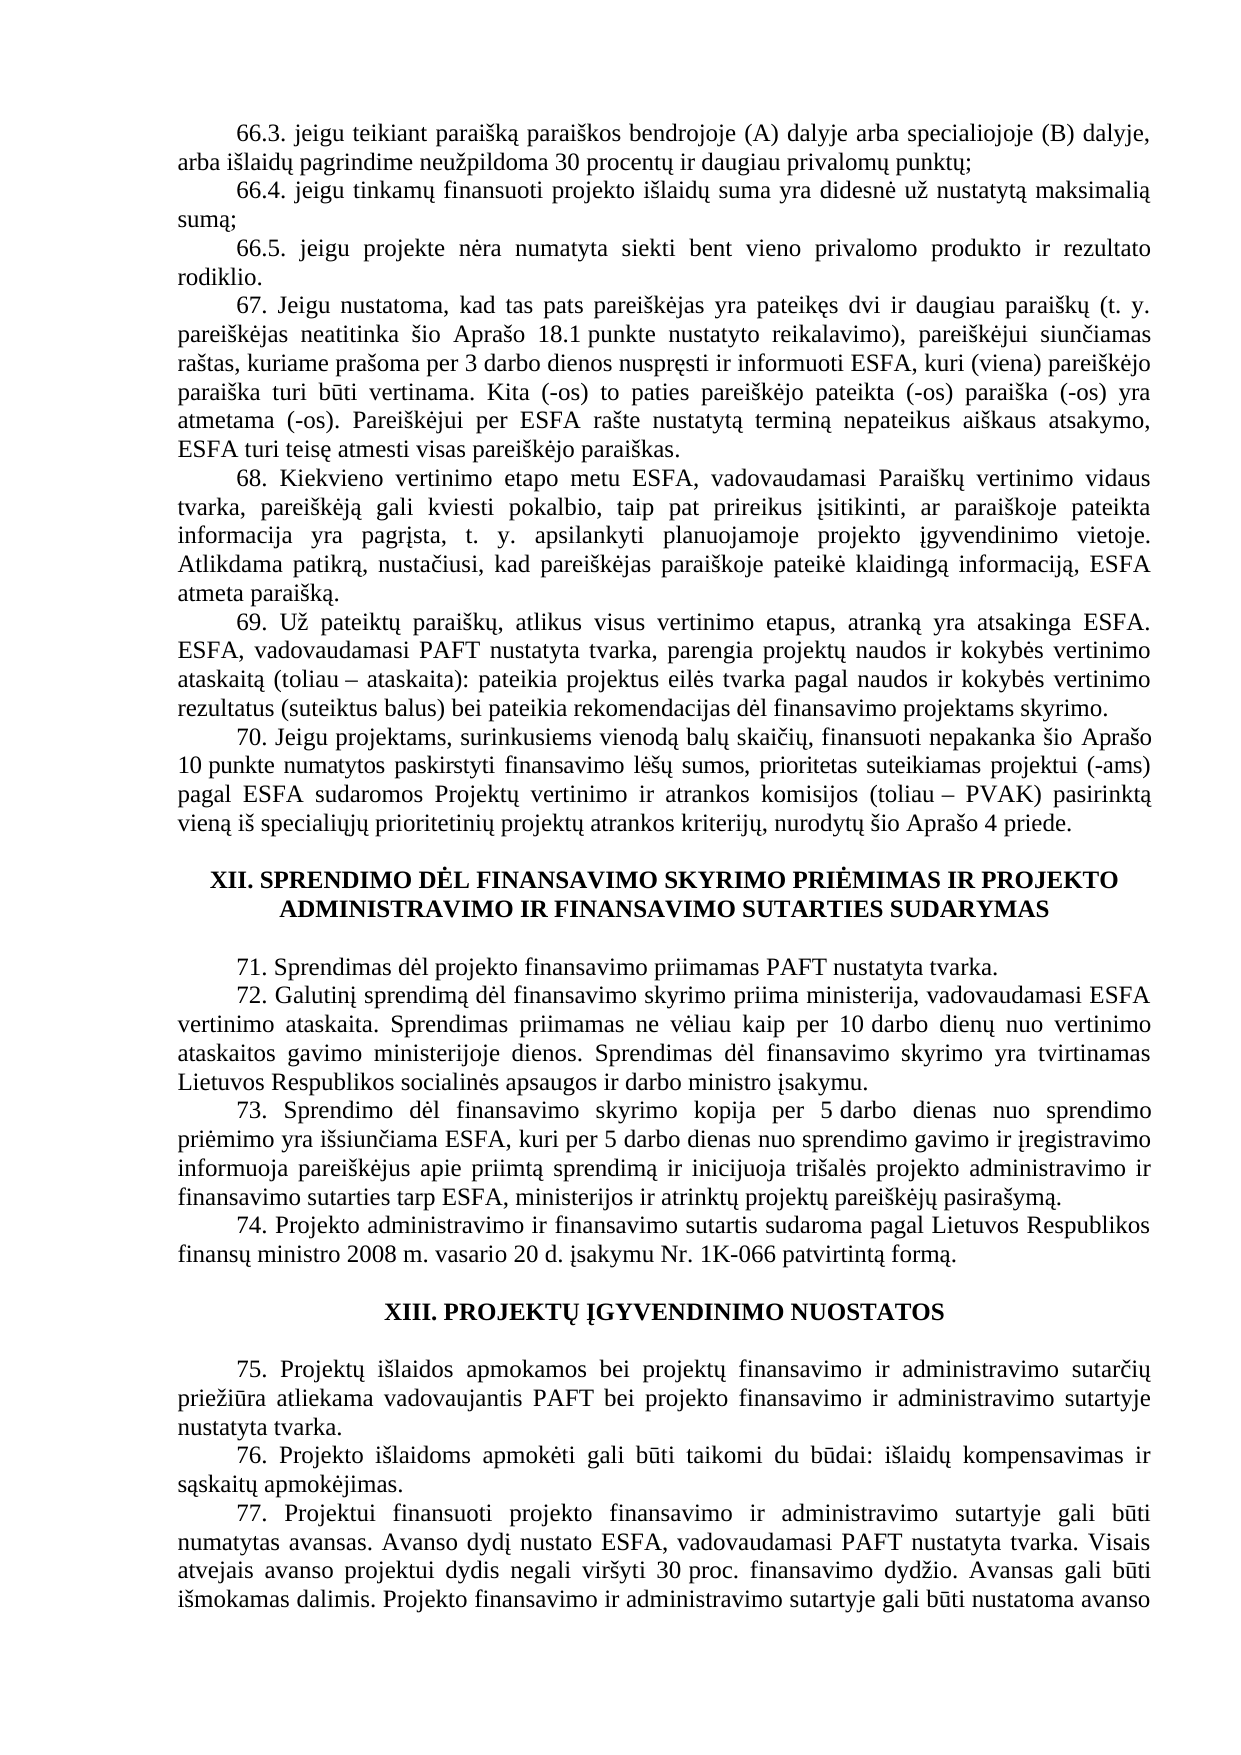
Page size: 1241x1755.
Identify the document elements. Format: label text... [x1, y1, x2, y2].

text 66.4. jeigu tinkamų finansuoti projekto išlaidų suma yra didesnė už nustatytą maksimalią sumą; [177, 176, 1152, 233]
text 71. Sprendimas dėl projekto finansavimo priimamas PAFT nustatyta tvarka. [177, 952, 1152, 981]
text 76. Projekto išlaidoms apmokėti gali būti taikomi du būdai: išlaidų kompensavimas ir sąskaitų apmokėjimas. [177, 1441, 1152, 1498]
text XIII. PROJEKTŲ ĮGYVENDINIMO NUOSTATOS [177, 1297, 1152, 1326]
text 70. Jeigu projektams, surinkusiems vienodą balų skaičių, finansuoti nepakanka šio Aprašo 10 punkte numatytos paskirstyti finansavimo lėšų sumos, prioritetas suteikiamas projektui (-ams) pagal ESFA sudaromos Projektų vertinimo ir atrankos komisijos (toliau – PVAK) pasirinktą vieną iš specialiųjų prioritetinių projektų atrankos kriterijų, nurodytų šio Aprašo 4 priede. [177, 722, 1152, 837]
text 74. Projekto administravimo ir finansavimo sutartis sudaroma pagal Lietuvos Respublikos finansų ministro 2008 m. vasario 20 d. įsakymu Nr. 1K-066 patvirtintą formą. [177, 1211, 1152, 1268]
text 67. Jeigu nustatoma, kad tas pats pareiškėjas yra pateikęs dvi ir daugiau paraiškų (t. y. pareiškėjas neatitinka šio Aprašo 18.1 punkte nustatyto reikalavimo), pareiškėjui siunčiamas raštas, kuriame prašoma per 3 darbo dienos nuspręsti ir informuoti ESFA, kuri (viena) pareiškėjo paraiška turi būti vertinama. Kita (-os) to paties pareiškėjo pateikta (-os) paraiška (-os) yra atmetama (-os). Pareiškėjui per ESFA rašte nustatytą terminą nepateikus aiškaus atsakymo, ESFA turi teisę atmesti visas pareiškėjo paraiškas. [177, 291, 1152, 463]
text XII. SPRENDIMO DĖL FINANSAVIMO SKYRIMO PRIĖMIMAS IR PROJEKTO ADMINISTRAVIMO IR FINANSAVIMO SUTARTIES SUDARYMAS [177, 866, 1152, 923]
text 66.3. jeigu teikiant paraišką paraiškos bendrojoje (A) dalyje arba specialiojoje (B) dalyje, arba išlaidų pagrindime neužpildoma 30 procentų ir daugiau privalomų punktų; [177, 118, 1152, 176]
text 77. Projektui finansuoti projekto finansavimo ir administravimo sutartyje gali būti numatytas avansas. Avanso dydį nustato ESFA, vadovaudamasi PAFT nustatyta tvarka. Visais atvejais avanso projektui dydis negali viršyti 30 proc. finansavimo dydžio. Avansas gali būti išmokamas dalimis. Projekto finansavimo ir administravimo sutartyje gali būti nustatoma avanso [177, 1498, 1152, 1613]
text 68. Kiekvieno vertinimo etapo metu ESFA, vadovaudamasi Paraiškų vertinimo vidaus tvarka, pareiškėją gali kviesti pokalbio, taip pat prireikus įsitikinti, ar paraiškoje pateikta informacija yra pagrįsta, t. y. apsilankyti planuojamoje projekto įgyvendinimo vietoje. Atlikdama patikrą, nustačiusi, kad pareiškėjas paraiškoje pateikė klaidingą informaciją, ESFA atmeta paraišką. [177, 463, 1152, 607]
text 75. Projektų išlaidos apmokamos bei projektų finansavimo ir administravimo sutarčių priežiūra atliekama vadovaujantis PAFT bei projekto finansavimo ir administravimo sutartyje nustatyta tvarka. [177, 1354, 1152, 1441]
text 69. Už pateiktų paraiškų, atlikus visus vertinimo etapus, atranką yra atsakinga ESFA. ESFA, vadovaudamasi PAFT nustatyta tvarka, parengia projektų naudos ir kokybės vertinimo ataskaitą (toliau – ataskaita): pateikia projektus eilės tvarka pagal naudos ir kokybės vertinimo rezultatus (suteiktus balus) bei pateikia rekomendacijas dėl finansavimo projektams skyrimo. [177, 607, 1152, 722]
text 66.5. jeigu projekte nėra numatyta siekti bent vieno privalomo produkto ir rezultato rodiklio. [177, 233, 1152, 291]
text 73. Sprendimo dėl finansavimo skyrimo kopija per 5 darbo dienas nuo sprendimo priėmimo yra išsiunčiama ESFA, kuri per 5 darbo dienas nuo sprendimo gavimo ir įregistravimo informuoja pareiškėjus apie priimtą sprendimą ir inicijuoja trišalės projekto administravimo ir finansavimo sutarties tarp ESFA, ministerijos ir atrinktų projektų pareiškėjų pasirašymą. [177, 1096, 1152, 1211]
text 72. Galutinį sprendimą dėl finansavimo skyrimo priima ministerija, vadovaudamasi ESFA vertinimo ataskaita. Sprendimas priimamas ne vėliau kaip per 10 darbo dienų nuo vertinimo ataskaitos gavimo ministerijoje dienos. Sprendimas dėl finansavimo skyrimo yra tvirtinamas Lietuvos Respublikos socialinės apsaugos ir darbo ministro įsakymu. [177, 981, 1152, 1096]
